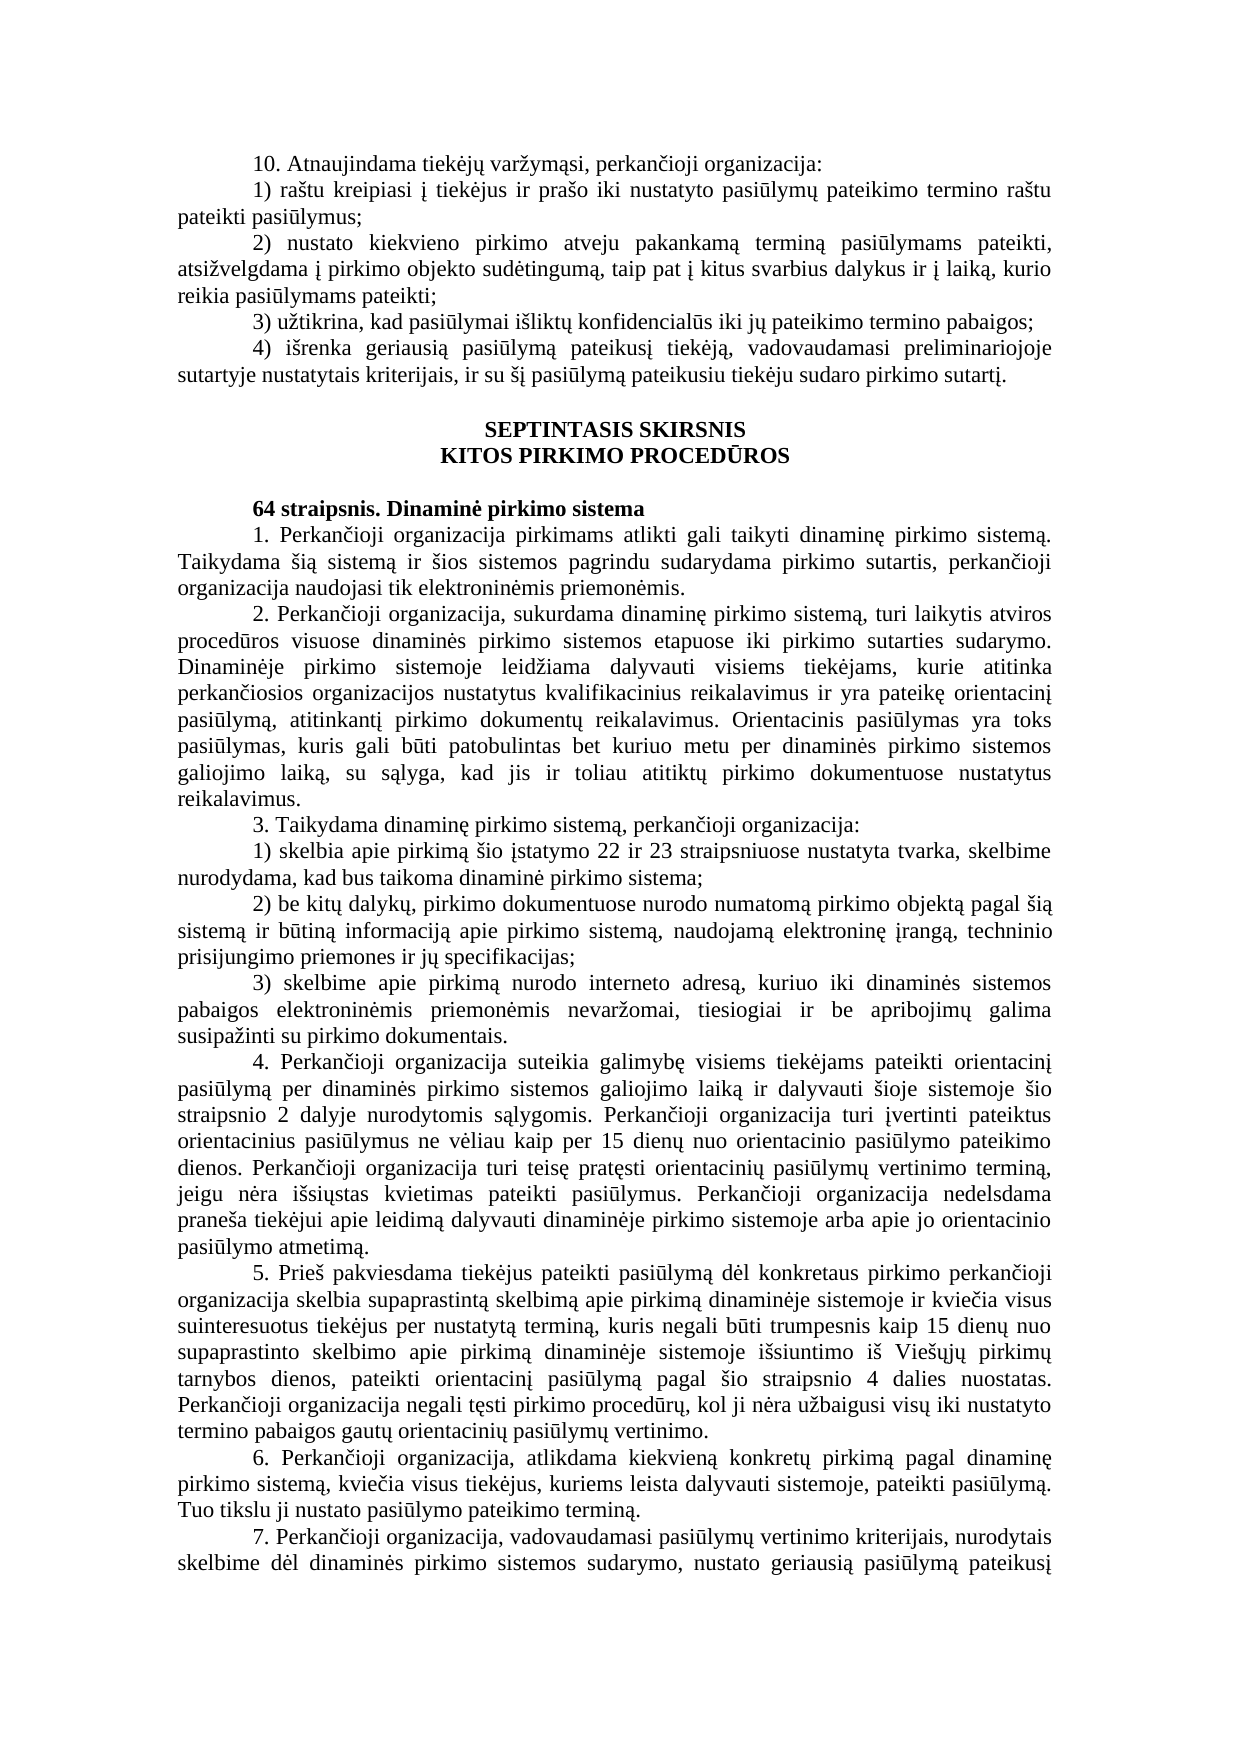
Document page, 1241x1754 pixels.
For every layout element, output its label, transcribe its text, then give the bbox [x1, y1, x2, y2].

text 10. Atnaujindama tiekėjų varžymąsi, perkančioji organizacija: [177, 150, 1053, 176]
text SEPTINTASIS SKIRSNIS [177, 416, 1053, 442]
text 4) išrenka geriausią pasiūlymą pateikusį tiekėją, vadovaudamasi preliminariojoje sutartyje nustatytais kriterijais, ir su šį pasiūlymą pateikusiu tiekėju sudaro pirkimo sutartį. [177, 334, 1053, 387]
text 1) raštu kreipiasi į tiekėjus ir prašo iki nustatyto pasiūlymų pateikimo termino raštu pateikti pasiūlymus; [177, 176, 1053, 229]
text KITOS PIRKIMO PROCEDŪROS [177, 442, 1053, 469]
text 2. Perkančioji organizacija, sukurdama dinaminę pirkimo sistemą, turi laikytis atviros procedūros visuose dinaminės pirkimo sistemos etapuose iki pirkimo sutarties sudarymo. Dinaminėje pirkimo sistemoje leidžiama dalyvauti visiems tiekėjams, kurie atitinka perkančiosios organizacijos nustatytus kvalifikacinius reikalavimus ir yra pateikę orientacinį pasiūlymą, atitinkantį pirkimo dokumentų reikalavimus. Orientacinis pasiūlymas yra toks pasiūlymas, kuris gali būti patobulintas bet kuriuo metu per dinaminės pirkimo sistemos galiojimo laiką, su sąlyga, kad jis ir toliau atitiktų pirkimo dokumentuose nustatytus reikalavimus. [177, 600, 1053, 811]
text 3. Taikydama dinaminę pirkimo sistemą, perkančioji organizacija: [177, 811, 1053, 838]
text 3) užtikrina, kad pasiūlymai išliktų konfidencialūs iki jų pateikimo termino pabaigos; [177, 308, 1053, 334]
text 4. Perkančioji organizacija suteikia galimybę visiems tiekėjams pateikti orientacinį pasiūlymą per dinaminės pirkimo sistemos galiojimo laiką ir dalyvauti šioje sistemoje šio straipsnio 2 dalyje nurodytomis sąlygomis. Perkančioji organizacija turi įvertinti pateiktus orientacinius pasiūlymus ne vėliau kaip per 15 dienų nuo orientacinio pasiūlymo pateikimo dienos. Perkančioji organizacija turi teisę pratęsti orientacinių pasiūlymų vertinimo terminą, jeigu nėra išsiųstas kvietimas pateikti pasiūlymus. Perkančioji organizacija nedelsdama praneša tiekėjui apie leidimą dalyvauti dinaminėje pirkimo sistemoje arba apie jo orientacinio pasiūlymo atmetimą. [177, 1048, 1053, 1259]
text 7. Perkančioji organizacija, vadovaudamasi pasiūlymų vertinimo kriterijais, nurodytais skelbime dėl dinaminės pirkimo sistemos sudarymo, nustato geriausią pasiūlymą pateikusį [177, 1523, 1053, 1576]
text 6. Perkančioji organizacija, atlikdama kiekvieną konkretų pirkimą pagal dinaminę pirkimo sistemą, kviečia visus tiekėjus, kuriems leista dalyvauti sistemoje, pateikti pasiūlymą. Tuo tikslu ji nustato pasiūlymo pateikimo terminą. [177, 1444, 1053, 1523]
text 1) skelbia apie pirkimą šio įstatymo 22 ir 23 straipsniuose nustatyta tvarka, skelbime nurodydama, kad bus taikoma dinaminė pirkimo sistema; [177, 838, 1053, 890]
text 3) skelbime apie pirkimą nurodo interneto adresą, kuriuo iki dinaminės sistemos pabaigos elektroninėmis priemonėmis nevaržomai, tiesiogiai ir be apribojimų galima susipažinti su pirkimo dokumentais. [177, 969, 1053, 1048]
text 2) nustato kiekvieno pirkimo atveju pakankamą terminą pasiūlymams pateikti, atsižvelgdama į pirkimo objekto sudėtingumą, taip pat į kitus svarbius dalykus ir į laiką, kurio reikia pasiūlymams pateikti; [177, 229, 1053, 308]
text 2) be kitų dalykų, pirkimo dokumentuose nurodo numatomą pirkimo objektą pagal šią sistemą ir būtiną informaciją apie pirkimo sistemą, naudojamą elektroninę įrangą, techninio prisijungimo priemones ir jų specifikacijas; [177, 890, 1053, 969]
text 5. Prieš pakviesdama tiekėjus pateikti pasiūlymą dėl konkretaus pirkimo perkančioji organizacija skelbia supaprastintą skelbimą apie pirkimą dinaminėje sistemoje ir kviečia visus suinteresuotus tiekėjus per nustatytą terminą, kuris negali būti trumpesnis kaip 15 dienų nuo supaprastinto skelbimo apie pirkimą dinaminėje sistemoje išsiuntimo iš Viešųjų pirkimų tarnybos dienos, pateikti orientacinį pasiūlymą pagal šio straipsnio 4 dalies nuostatas. Perkančioji organizacija negali tęsti pirkimo procedūrų, kol ji nėra užbaigusi visų iki nustatyto termino pabaigos gautų orientacinių pasiūlymų vertinimo. [177, 1259, 1053, 1444]
text 1. Perkančioji organizacija pirkimams atlikti gali taikyti dinaminę pirkimo sistemą. Taikydama šią sistemą ir šios sistemos pagrindu sudarydama pirkimo sutartis, perkančioji organizacija naudojasi tik elektroninėmis priemonėmis. [177, 521, 1053, 600]
text 64 straipsnis. Dinaminė pirkimo sistema [177, 495, 1053, 521]
